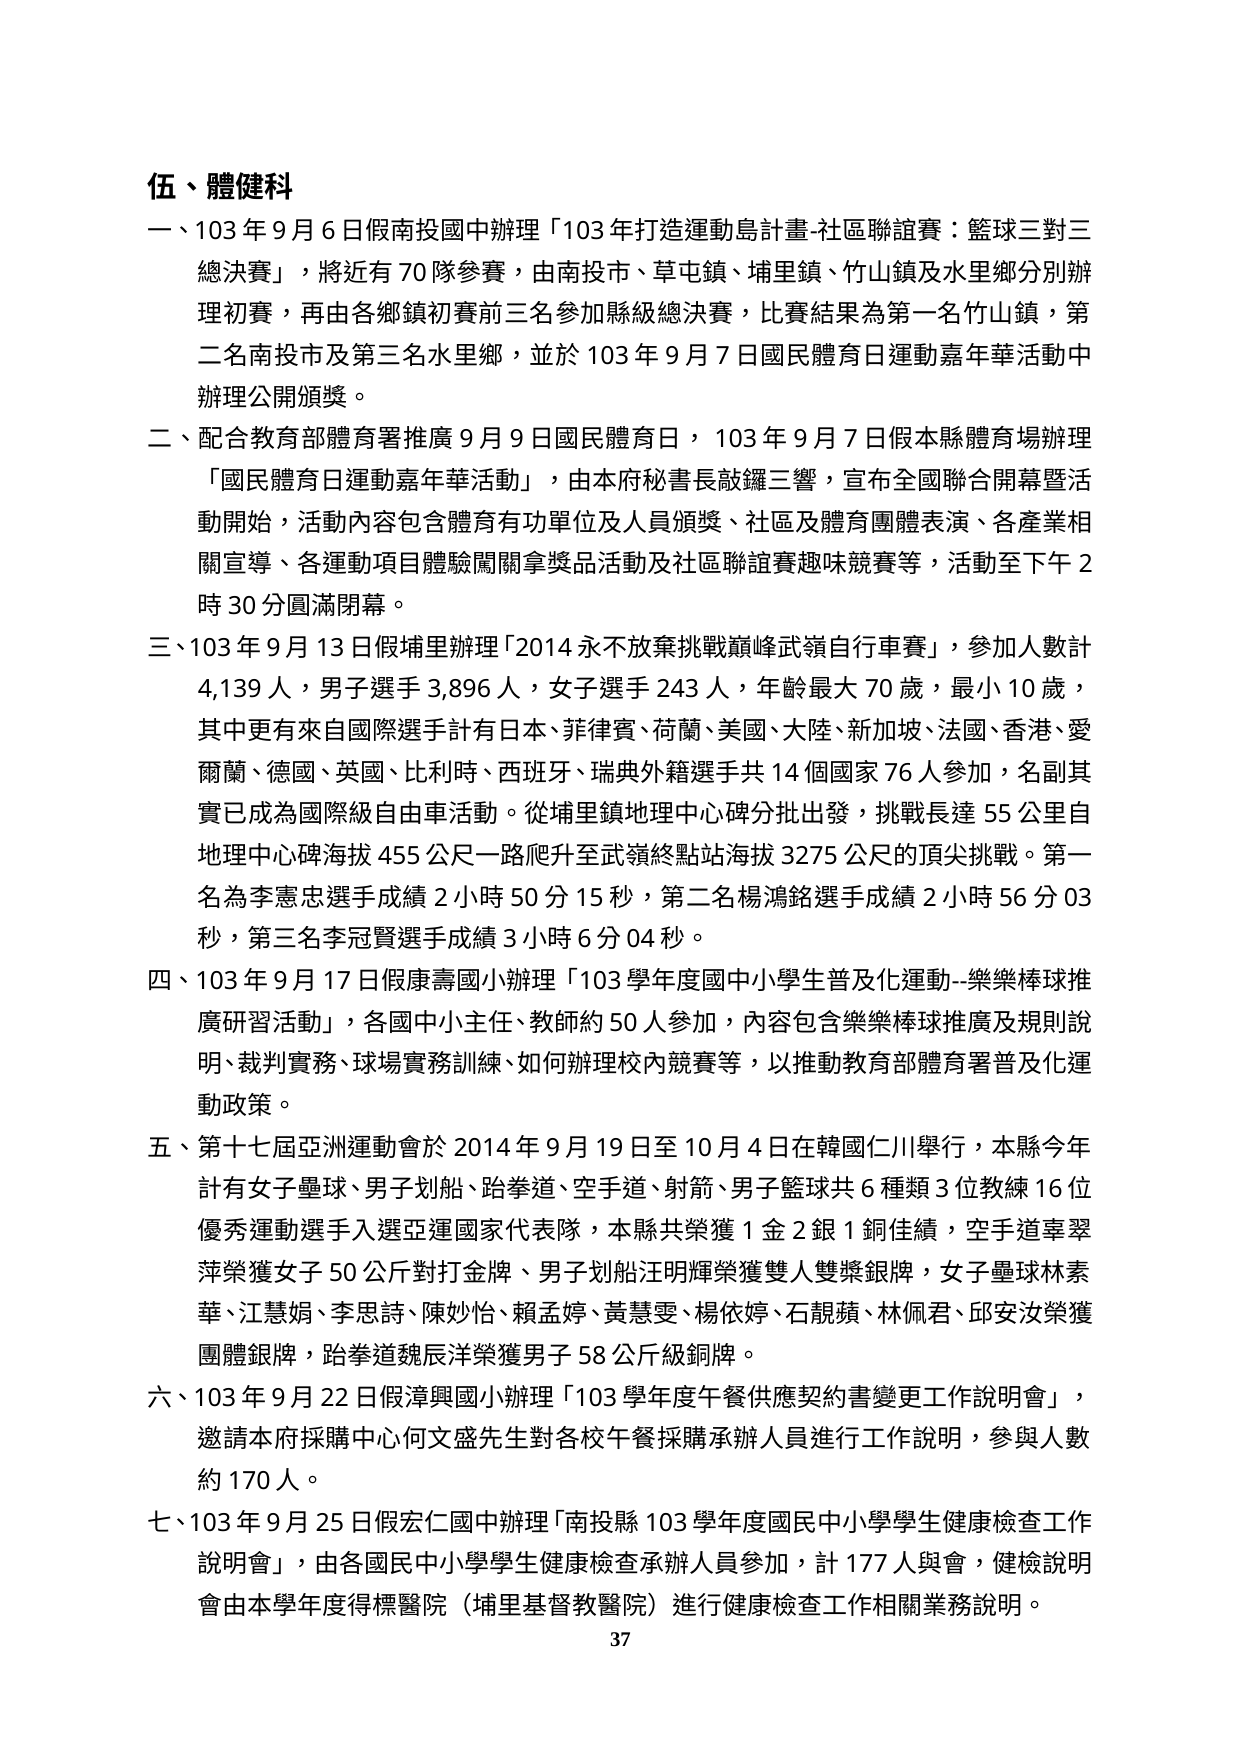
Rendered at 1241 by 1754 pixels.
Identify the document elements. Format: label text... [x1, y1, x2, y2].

text 一、103年9月6日假南投國中辦理「103年打造運動島計畫-社區聯誼賽：籃球三對三總決賽」，將近有70隊參賽，由南投市、草屯鎮、埔里鎮、竹山鎮及水里鄉分別辦理初賽，再由各鄉鎮初賽前三名參加縣級總決賽，比賽結果為第一名竹山鎮，第二名南投市及第三名水里鄉，並於103年9月7日國民體育日運動嘉年華活動中辦理公開頒獎。 [148, 206, 1092, 414]
text 七、103年9月25日假宏仁國中辦理「南投縣103學年度國民中小學學生健康檢查工作說明會」，由各國民中小學學生健康檢查承辦人員參加，計177人與會，健檢說明會由本學年度得標醫院（埔里基督教醫院）進行健康檢查工作相關業務說明。 [148, 1498, 1092, 1623]
text 三、103年9月13日假埔里辦理「2014永不放棄挑戰巔峰武嶺自行車賽」，參加人數計4,139人，男子選手3,896人，女子選手243人，年齡最大70歲，最小10歲，其中更有來自國際選手計有日本、菲律賓、荷蘭、美國、大陸、新加坡、法國、香港、愛爾蘭、德國、英國、比利時、西班牙、瑞典外籍選手共14個國家76人參加，名副其實已成為國際級自由車活動。從埔里鎮地理中心碑分批出發，挑戰長達55公里自地理中心碑海拔455公尺一路爬升至武嶺終點站海拔3275公尺的頂尖挑戰。第一名為李憲忠選手成績2小時50分15秒，第二名楊鴻銘選手成績2小時56分03秒，第三名李冠賢選手成績3小時6分04秒。 [148, 623, 1092, 956]
text 五、第十七屆亞洲運動會於2014年9月19日至10月4日在韓國仁川舉行，本縣今年計有女子壘球、男子划船、跆拳道、空手道、射箭、男子籃球共6種類3位教練16位優秀運動選手入選亞運國家代表隊，本縣共榮獲1金2銀1銅佳績，空手道辜翠萍榮獲女子50公斤對打金牌、男子划船汪明輝榮獲雙人雙槳銀牌，女子壘球林素華、江慧娟、李思詩、陳妙怡、賴孟婷、黃慧雯、楊依婷、石靚蘋、林佩君、邱安汝榮獲團體銀牌，跆拳道魏辰洋榮獲男子58公斤級銅牌。 [148, 1123, 1092, 1373]
text 伍、體健科 [148, 164, 1092, 206]
text 六、103年9月22日假漳興國小辦理「103學年度午餐供應契約書變更工作說明會」，邀請本府採購中心何文盛先生對各校午餐採購承辦人員進行工作說明，參與人數約170人。 [148, 1373, 1092, 1498]
text 四、103年9月17日假康壽國小辦理「103學年度國中小學生普及化運動--樂樂棒球推廣研習活動」，各國中小主任、教師約50人參加，內容包含樂樂棒球推廣及規則說明、裁判實務、球場實務訓練、如何辦理校內競賽等，以推動教育部體育署普及化運動政策。 [148, 956, 1092, 1123]
text 二、配合教育部體育署推廣9月9日國民體育日， 103年9月7日假本縣體育場辦理「國民體育日運動嘉年華活動」，由本府秘書長敲鑼三響，宣布全國聯合開幕暨活動開始，活動內容包含體育有功單位及人員頒獎、社區及體育團體表演、各產業相關宣導、各運動項目體驗闖關拿獎品活動及社區聯誼賽趣味競賽等，活動至下午2時30分圓滿閉幕。 [148, 414, 1092, 623]
